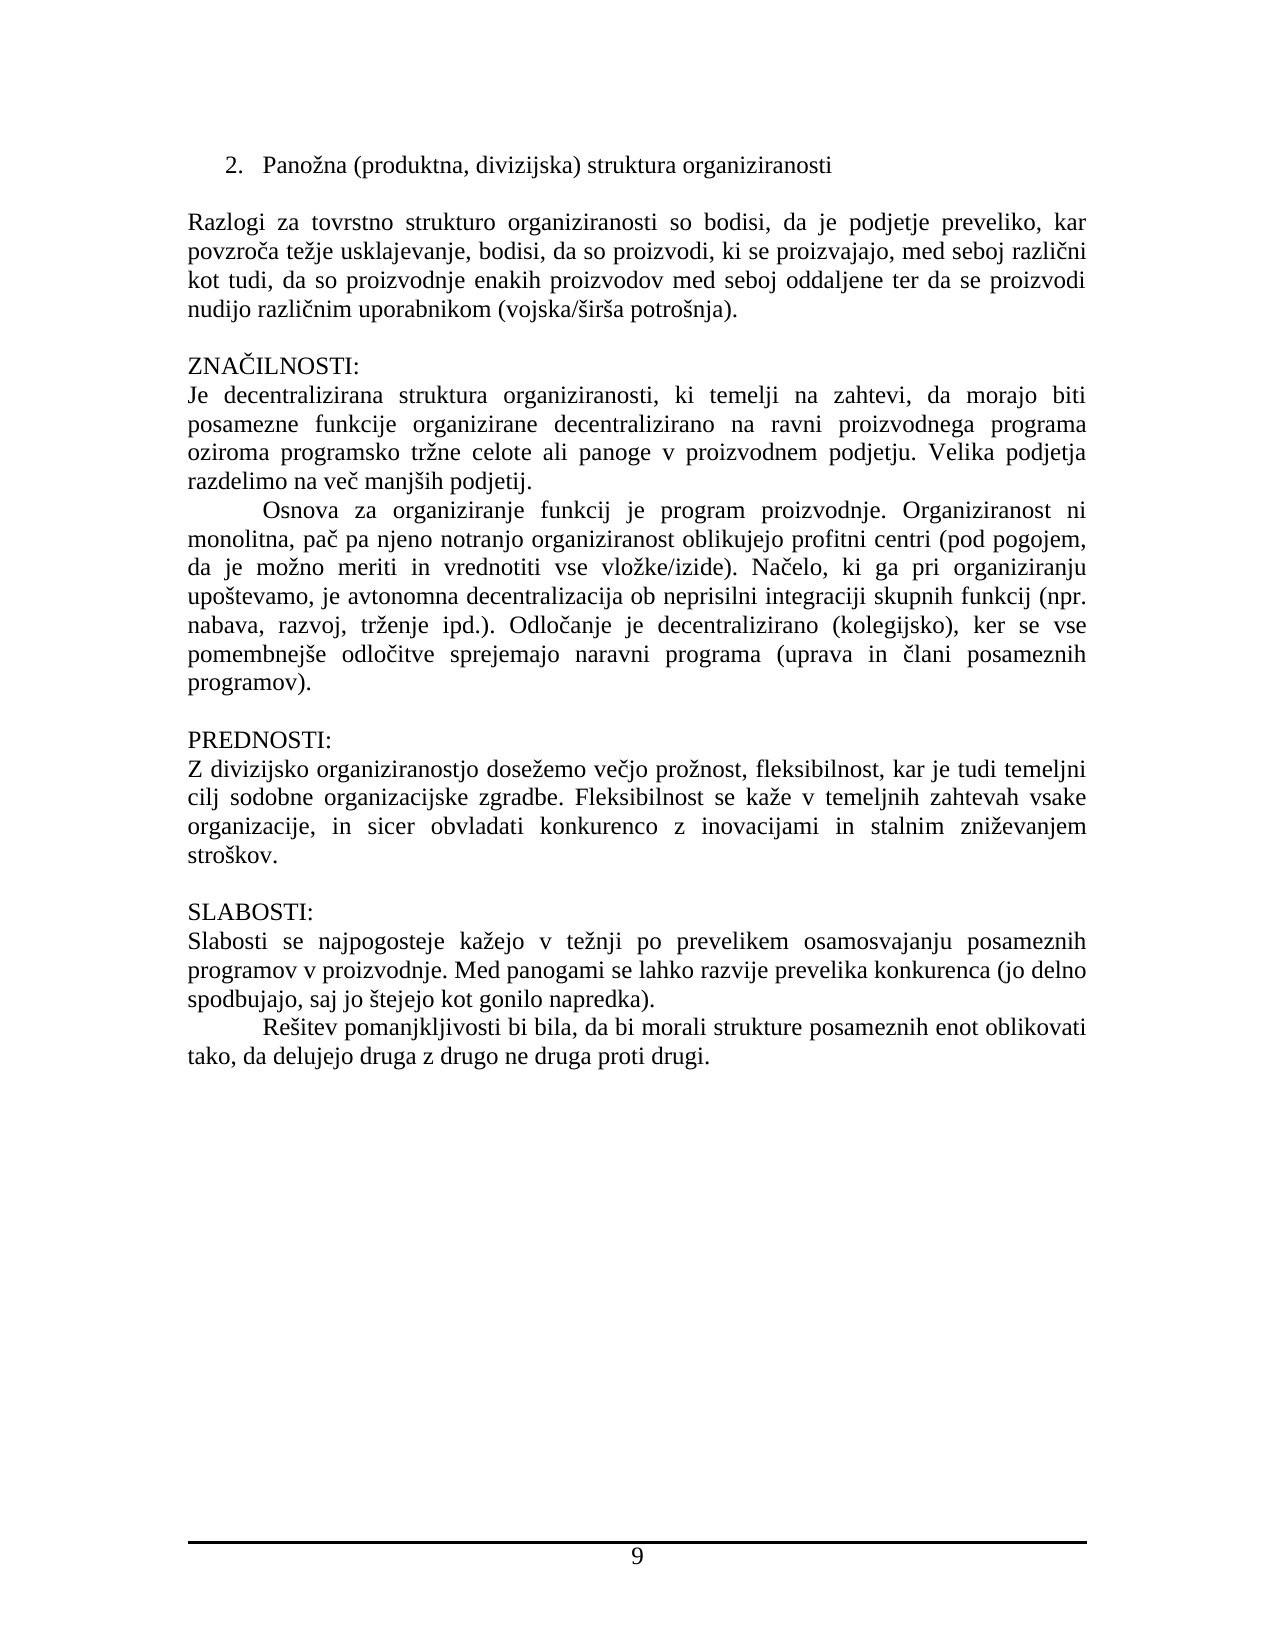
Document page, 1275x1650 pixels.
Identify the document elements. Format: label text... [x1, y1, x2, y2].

text Je decentralizirana struktura organiziranosti, ki temelji na zahtevi, da morajo biti posamezne funkcije organizirane decentralizirano na ravni proizvodnega programa oziroma programsko tržne celote ali panoge v proizvodnem podjetju. Velika podjetja razdelimo na več manjših podjetij. [187, 380, 1087, 495]
text Razlogi za tovrstno strukturo organiziranosti so bodisi, da je podjetje preveliko, kar povzroča težje usklajevanje, bodisi, da so proizvodi, ki se proizvajajo, med seboj različni kot tudi, da so proizvodnje enakih proizvodov med seboj oddaljene ter da se proizvodi nudijo različnim uporabnikom (vojska/širša potrošnja). [187, 207, 1087, 322]
text PREDNOSTI: [187, 725, 1087, 754]
text Rešitev pomanjkljivosti bi bila, da bi morali strukture posameznih enot oblikovati tako, da delujejo druga z drugo ne druga proti drugi. [187, 1012, 1087, 1070]
text Z divizijsko organiziranostjo dosežemo večjo prožnost, fleksibilnost, kar je tudi temeljni cilj sodobne organizacijske zgradbe. Fleksibilnost se kaže v temeljnih zahtevah vsake organizacije, in sicer obvladati konkurenco z inovacijami in stalnim zniževanjem stroškov. [187, 754, 1087, 869]
list Panožna (produktna, divizijska) struktura organiziranosti [225, 150, 1087, 179]
text ZNAČILNOSTI: [187, 351, 1087, 380]
text SLABOSTI: [187, 897, 1087, 926]
text Slabosti se najpogosteje kažejo v težnji po prevelikem osamosvajanju posameznih programov v proizvodnje. Med panogami se lahko razvije prevelika konkurenca (jo delno spodbujajo, saj jo štejejo kot gonilo napredka). [187, 926, 1087, 1012]
text Osnova za organiziranje funkcij je program proizvodnje. Organiziranost ni monolitna, pač pa njeno notranjo organiziranost oblikujejo profitni centri (pod pogojem, da je možno meriti in vrednotiti vse vložke/izide). Načelo, ki ga pri organiziranju upoštevamo, je avtonomna decentralizacija ob neprisilni integraciji skupnih funkcij (npr. nabava, razvoj, trženje ipd.). Odločanje je decentralizirano (kolegijsko), ker se vse pomembnejše odločitve sprejemajo naravni programa (uprava in člani posameznih programov). [187, 495, 1087, 696]
